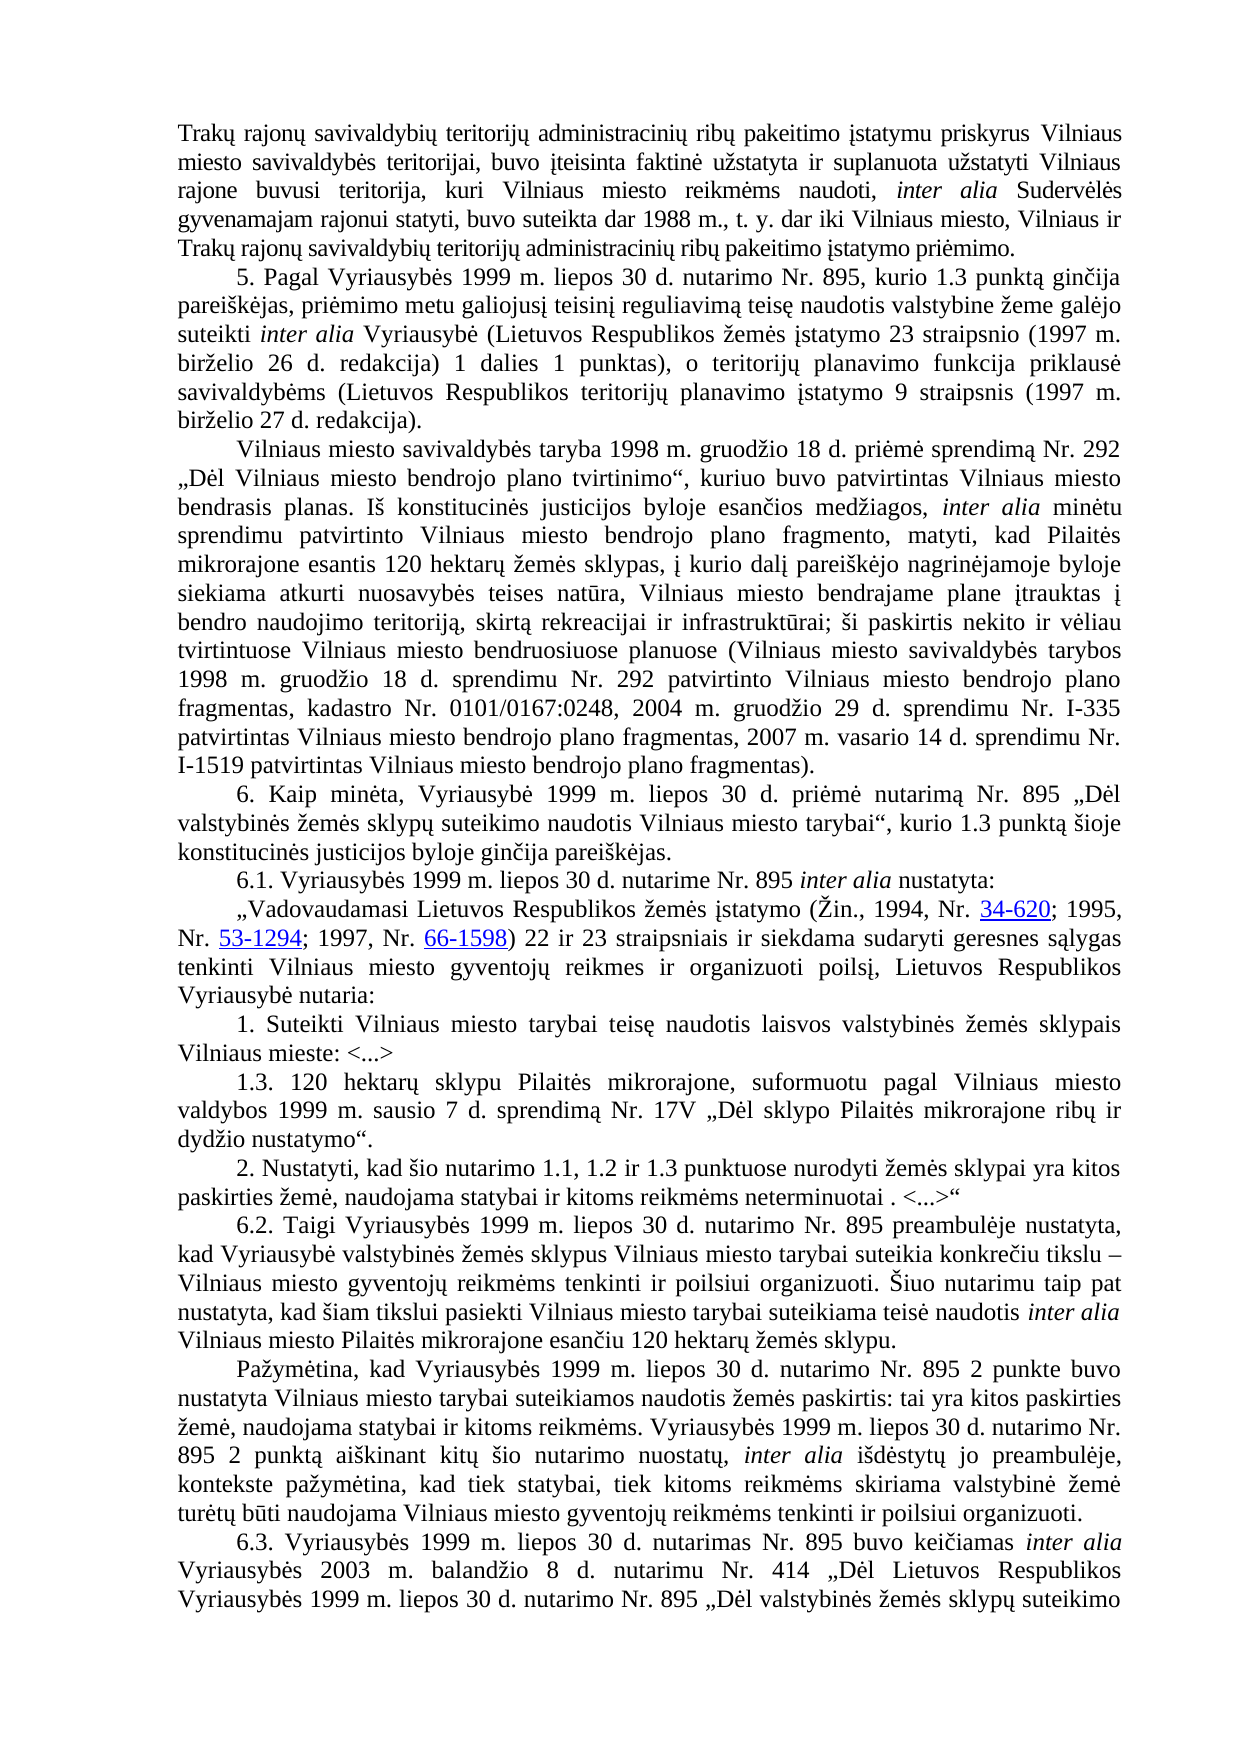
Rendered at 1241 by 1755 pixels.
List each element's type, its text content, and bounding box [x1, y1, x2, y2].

text 6.1. Vyriausybės 1999 m. liepos 30 d. nutarime Nr. 895 inter alia nustatyta: [177, 866, 1122, 894]
text Vilniaus miesto savivaldybės taryba 1998 m. gruodžio 18 d. priėmė sprendimą Nr. 292 „Dėl Vilniaus miesto bendrojo plano tvirtinimo“, kuriuo buvo patvirtintas Vilniaus miesto bendrasis planas. Iš konstitucinės justicijos byloje esančios medžiagos, inter alia minėtu sprendimu patvirtinto Vilniaus miesto bendrojo plano fragmento, matyti, kad Pilaitės mikrorajone esantis 120 hektarų žemės sklypas, į kurio dalį pareiškėjo nagrinėjamoje byloje siekiama atkurti nuosavybės teises natūra, Vilniaus miesto bendrajame plane įtrauktas į bendro naudojimo teritoriją, skirtą rekreacijai ir infrastruktūrai; ši paskirtis nekito ir vėliau tvirtintuose Vilniaus miesto bendruosiuose planuose (Vilniaus miesto savivaldybės tarybos 1998 m. gruodžio 18 d. sprendimu Nr. 292 patvirtinto Vilniaus miesto bendrojo plano fragmentas, kadastro Nr. 0101/0167:0248, 2004 m. gruodžio 29 d. sprendimu Nr. I-335 patvirtintas Vilniaus miesto bendrojo plano fragmentas, 2007 m. vasario 14 d. sprendimu Nr. I-1519 patvirtintas Vilniaus miesto bendrojo plano fragmentas). [177, 434, 1122, 779]
text „Vadovaudamasi Lietuvos Respublikos žemės įstatymo (Žin., 1994, Nr. 34-620; 1995, Nr. 53-1294; 1997, Nr. 66-1598) 22 ir 23 straipsniais ir siekdama sudaryti geresnes sąlygas tenkinti Vilniaus miesto gyventojų reikmes ir organizuoti poilsį, Lietuvos Respublikos Vyriausybė nutaria: [177, 894, 1122, 1009]
text Pažymėtina, kad Vyriausybės 1999 m. liepos 30 d. nutarimo Nr. 895 2 punkte buvo nustatyta Vilniaus miesto tarybai suteikiamos naudotis žemės paskirtis: tai yra kitos paskirties žemė, naudojama statybai ir kitoms reikmėms. Vyriausybės 1999 m. liepos 30 d. nutarimo Nr. 895 2 punktą aiškinant kitų šio nutarimo nuostatų, inter alia išdėstytų jo preambulėje, kontekste pažymėtina, kad tiek statybai, tiek kitoms reikmėms skiriama valstybinė žemė turėtų būti naudojama Vilniaus miesto gyventojų reikmėms tenkinti ir poilsiui organizuoti. [177, 1354, 1122, 1527]
text 6. Kaip minėta, Vyriausybė 1999 m. liepos 30 d. priėmė nutarimą Nr. 895 „Dėl valstybinės žemės sklypų suteikimo naudotis Vilniaus miesto tarybai“, kurio 1.3 punktą šioje konstitucinės justicijos byloje ginčija pareiškėjas. [177, 779, 1122, 866]
text 2. Nustatyti, kad šio nutarimo 1.1, 1.2 ir 1.3 punktuose nurodyti žemės sklypai yra kitos paskirties žemė, naudojama statybai ir kitoms reikmėms neterminuotai . <...>“ [177, 1153, 1122, 1211]
text Trakų rajonų savivaldybių teritorijų administracinių ribų pakeitimo įstatymu priskyrus Vilniaus miesto savivaldybės teritorijai, buvo įteisinta faktinė užstatyta ir suplanuota užstatyti Vilniaus rajone buvusi teritorija, kuri Vilniaus miesto reikmėms naudoti, inter alia Sudervėlės gyvenamajam rajonui statyti, buvo suteikta dar 1988 m., t. y. dar iki Vilniaus miesto, Vilniaus ir Trakų rajonų savivaldybių teritorijų administracinių ribų pakeitimo įstatymo priėmimo. [177, 118, 1122, 262]
text 1. Suteikti Vilniaus miesto tarybai teisę naudotis laisvos valstybinės žemės sklypais Vilniaus mieste: <...> [177, 1009, 1122, 1067]
text 1.3. 120 hektarų sklypu Pilaitės mikrorajone, suformuotu pagal Vilniaus miesto valdybos 1999 m. sausio 7 d. sprendimą Nr. 17V „Dėl sklypo Pilaitės mikrorajone ribų ir dydžio nustatymo“. [177, 1067, 1122, 1153]
text 5. Pagal Vyriausybės 1999 m. liepos 30 d. nutarimo Nr. 895, kurio 1.3 punktą ginčija pareiškėjas, priėmimo metu galiojusį teisinį reguliavimą teisę naudotis valstybine žeme galėjo suteikti inter alia Vyriausybė (Lietuvos Respublikos žemės įstatymo 23 straipsnio (1997 m. birželio 26 d. redakcija) 1 dalies 1 punktas), o teritorijų planavimo funkcija priklausė savivaldybėms (Lietuvos Respublikos teritorijų planavimo įstatymo 9 straipsnis (1997 m. birželio 27 d. redakcija). [177, 262, 1122, 434]
text 6.2. Taigi Vyriausybės 1999 m. liepos 30 d. nutarimo Nr. 895 preambulėje nustatyta, kad Vyriausybė valstybinės žemės sklypus Vilniaus miesto tarybai suteikia konkrečiu tikslu – Vilniaus miesto gyventojų reikmėms tenkinti ir poilsiui organizuoti. Šiuo nutarimu taip pat nustatyta, kad šiam tikslui pasiekti Vilniaus miesto tarybai suteikiama teisė naudotis inter alia Vilniaus miesto Pilaitės mikrorajone esančiu 120 hektarų žemės sklypu. [177, 1211, 1122, 1354]
text 6.3. Vyriausybės 1999 m. liepos 30 d. nutarimas Nr. 895 buvo keičiamas inter alia Vyriausybės 2003 m. balandžio 8 d. nutarimu Nr. 414 „Dėl Lietuvos Respublikos Vyriausybės 1999 m. liepos 30 d. nutarimo Nr. 895 „Dėl valstybinės žemės sklypų suteikimo [177, 1527, 1122, 1613]
